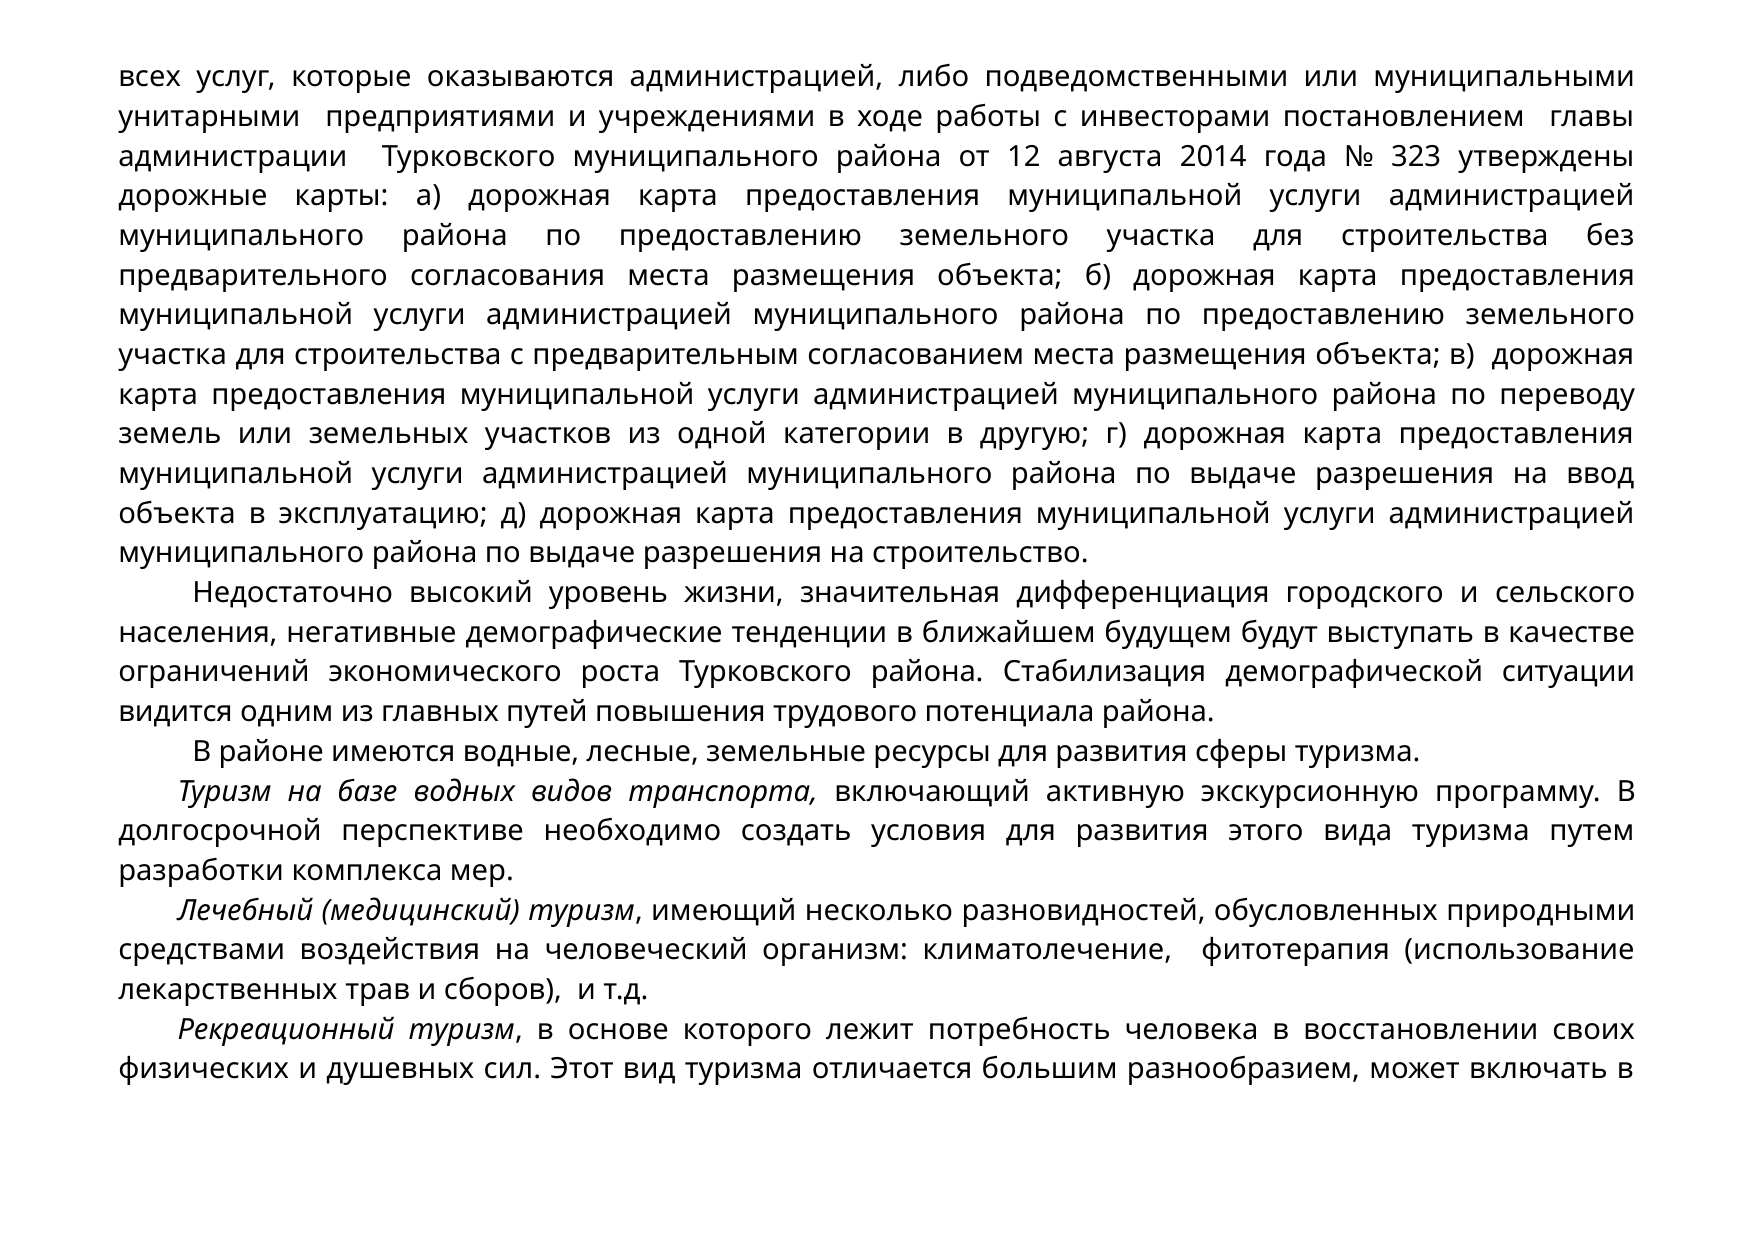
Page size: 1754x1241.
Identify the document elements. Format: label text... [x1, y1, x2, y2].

text Лечебный (медицинский) туризм, имеющий несколько разновидностей, обусловленных природными средствами воздействия на человеческий организм: климатолечение, фитотерапия (использование лекарственных трав и сборов), и т.д. [118, 889, 1636, 1008]
text всех услуг, которые оказываются администрацией, либо подведомственными или муниципальными унитарными предприятиями и учреждениями в ходе работы с инвесторами постановлением главы администрации Турковского муниципального района от 12 августа 2014 года № 323 утверждены дорожные карты: а) дорожная карта предоставления муниципальной услуги администрацией муниципального района по предоставлению земельного участка для строительства без предварительного согласования места размещения объекта; б) дорожная карта предоставления муниципальной услуги администрацией муниципального района по предоставлению земельного участка для строительства с предварительным согласованием места размещения объекта; в) дорожная карта предоставления муниципальной услуги администрацией муниципального района по переводу земель или земельных участков из одной категории в другую; г) дорожная карта предоставления муниципальной услуги администрацией муниципального района по выдаче разрешения на ввод объекта в эксплуатацию; д) дорожная карта предоставления муниципальной услуги администрацией муниципального района по выдаче разрешения на строительство. [118, 55, 1636, 571]
text Рекреационный туризм, в основе которого лежит потребность человека в восстановлении своих физических и душевных сил. Этот вид туризма отличается большим разнообразием, может включать в [118, 1008, 1636, 1087]
text В районе имеются водные, лесные, земельные ресурсы для развития сферы туризма. [118, 730, 1636, 770]
text Туризм на базе водных видов транспорта, включающий активную экскурсионную программу. В долгосрочной перспективе необходимо создать условия для развития этого вида туризма путем разработки комплекса мер. [118, 770, 1636, 889]
text Недостаточно высокий уровень жизни, значительная дифференциация городского и сельского населения, негативные демографические тенденции в ближайшем будущем будут выступать в качестве ограничений экономического роста Турковского района. Стабилизация демографической ситуации видится одним из главных путей повышения трудового потенциала района. [118, 571, 1636, 730]
